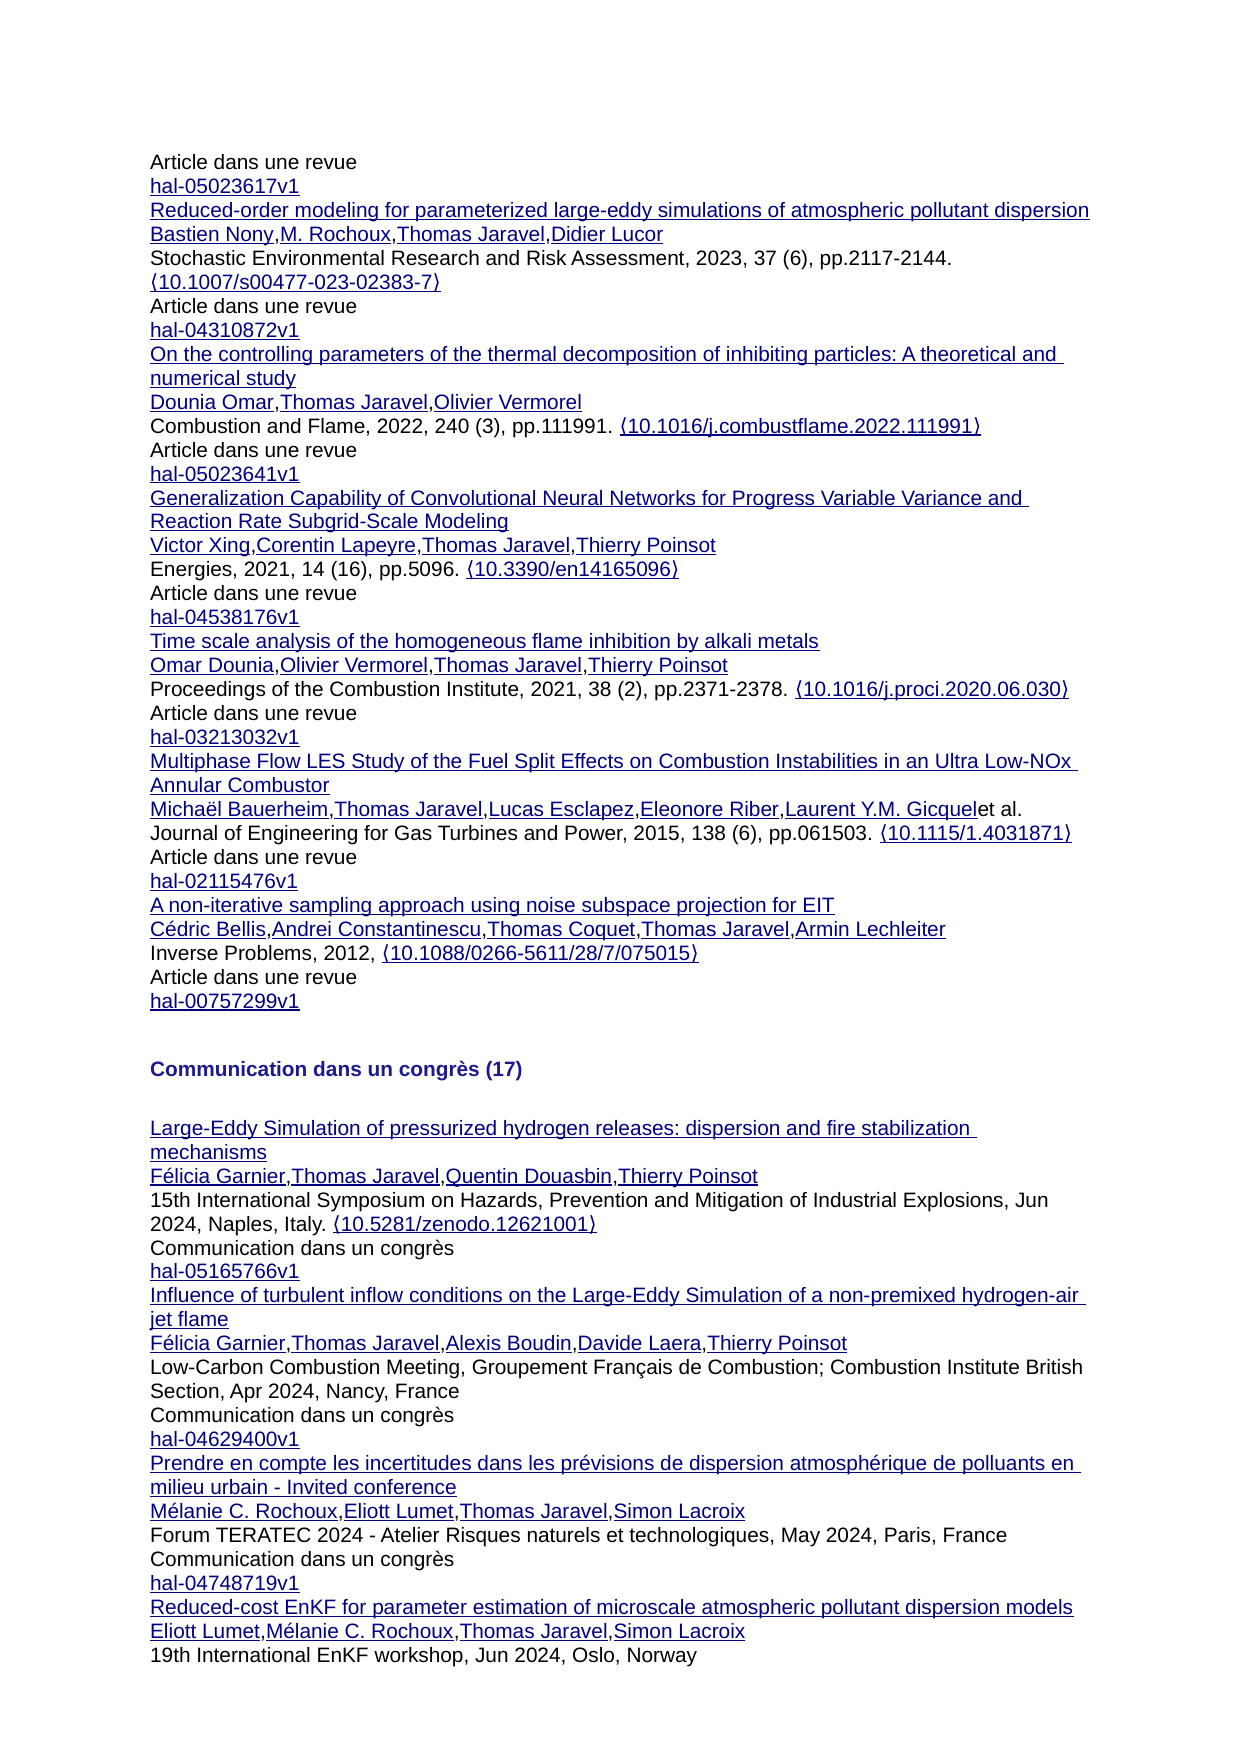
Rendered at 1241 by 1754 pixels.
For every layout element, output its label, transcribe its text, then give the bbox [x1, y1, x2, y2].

table_cell Time scale analysis of the homogeneous flame inhibition by alkali metals Omar Dounia,Olivier Vermorel,Thomas Jaravel,Thierry Poinsot Proceedings of the Combustion Institute, 2021, 38 (2), pp.2371-2378. ⟨10.1016/j.proci.2020.06.030⟩ Article dans une revue hal-03213032v1 [150, 629, 1090, 749]
table_header Large-Eddy Simulation of pressurized hydrogen releases: dispersion and fire stabilization mechanisms Félicia Garnier,Thomas Jaravel,Quentin Douasbin,Thierry Poinsot 15th International Symposium on Hazards, Prevention and Mitigation of Industrial Explosions, Jun 2024, Naples, Italy. ⟨10.5281/zenodo.12621001⟩ Communication dans un congrès hal-05165766v1 [150, 1116, 1090, 1283]
table_cell A non-iterative sampling approach using noise subspace projection for EIT Cédric Bellis,Andrei Constantinescu,Thomas Coquet,Thomas Jaravel,Armin Lechleiter Inverse Problems, 2012, ⟨10.1088/0266-5611/28/7/075015⟩ Article dans une revue hal-00757299v1 [150, 893, 1090, 1012]
table_cell Prendre en compte les incertitudes dans les prévisions de dispersion atmosphérique de polluants en milieu urbain - Invited conference Mélanie C. Rochoux,Eliott Lumet,Thomas Jaravel,Simon Lacroix Forum TERATEC 2024 - Atelier Risques naturels et technologiques, May 2024, Paris, France Communication dans un congrès hal-04748719v1 [150, 1451, 1090, 1595]
table_cell Reduced-cost EnKF for parameter estimation of microscale atmospheric pollutant dispersion models Eliott Lumet,Mélanie C. Rochoux,Thomas Jaravel,Simon Lacroix 19th International EnKF workshop, Jun 2024, Oslo, Norway [150, 1595, 1090, 1667]
table_cell Article dans une revue hal-05023617v1 [150, 150, 1090, 198]
table_cell Influence of turbulent inflow conditions on the Large-Eddy Simulation of a non-premixed hydrogen-air jet flame Félicia Garnier,Thomas Jaravel,Alexis Boudin,Davide Laera,Thierry Poinsot Low-Carbon Combustion Meeting, Groupement Français de Combustion; Combustion Institute British Section, Apr 2024, Nancy, France Communication dans un congrès hal-04629400v1 [150, 1283, 1090, 1451]
table_cell Bastien Nony,M. Rochoux,Thomas Jaravel,Didier Lucor Stochastic Environmental Research and Risk Assessment, 2023, 37 (6), pp.2117-2144. ⟨10.1007/s00477-023-02383-7⟩ Article dans une revue hal-04310872v1 [150, 220, 1090, 342]
table_cell On the controlling parameters of the thermal decomposition of inhibiting particles: A theoretical and numerical study Dounia Omar,Thomas Jaravel,Olivier Vermorel Combustion and Flame, 2022, 240 (3), pp.111991. ⟨10.1016/j.combustflame.2022.111991⟩ Article dans une revue hal-05023641v1 [150, 342, 1090, 485]
table_cell Multiphase Flow LES Study of the Fuel Split Effects on Combustion Instabilities in an Ultra Low-NOx Annular Combustor Michaël Bauerheim,Thomas Jaravel,Lucas Esclapez,Eleonore Riber,Laurent Y.M. Gicquelet al. Journal of Engineering for Gas Turbines and Power, 2015, 138 (6), pp.061503. ⟨10.1115/1.4031871⟩ Article dans une revue hal-02115476v1 [150, 749, 1090, 893]
subtitle Communication dans un congrès (17) [150, 1057, 1090, 1081]
table_cell Generalization Capability of Convolutional Neural Networks for Progress Variable Variance and Reaction Rate Subgrid-Scale Modeling Victor Xing,Corentin Lapeyre,Thomas Jaravel,Thierry Poinsot Energies, 2021, 14 (16), pp.5096. ⟨10.3390/en14165096⟩ Article dans une revue hal-04538176v1 [150, 485, 1090, 629]
table_cell Reduced-order modeling for parameterized large-eddy simulations of atmospheric pollutant dispersion [150, 198, 1090, 219]
